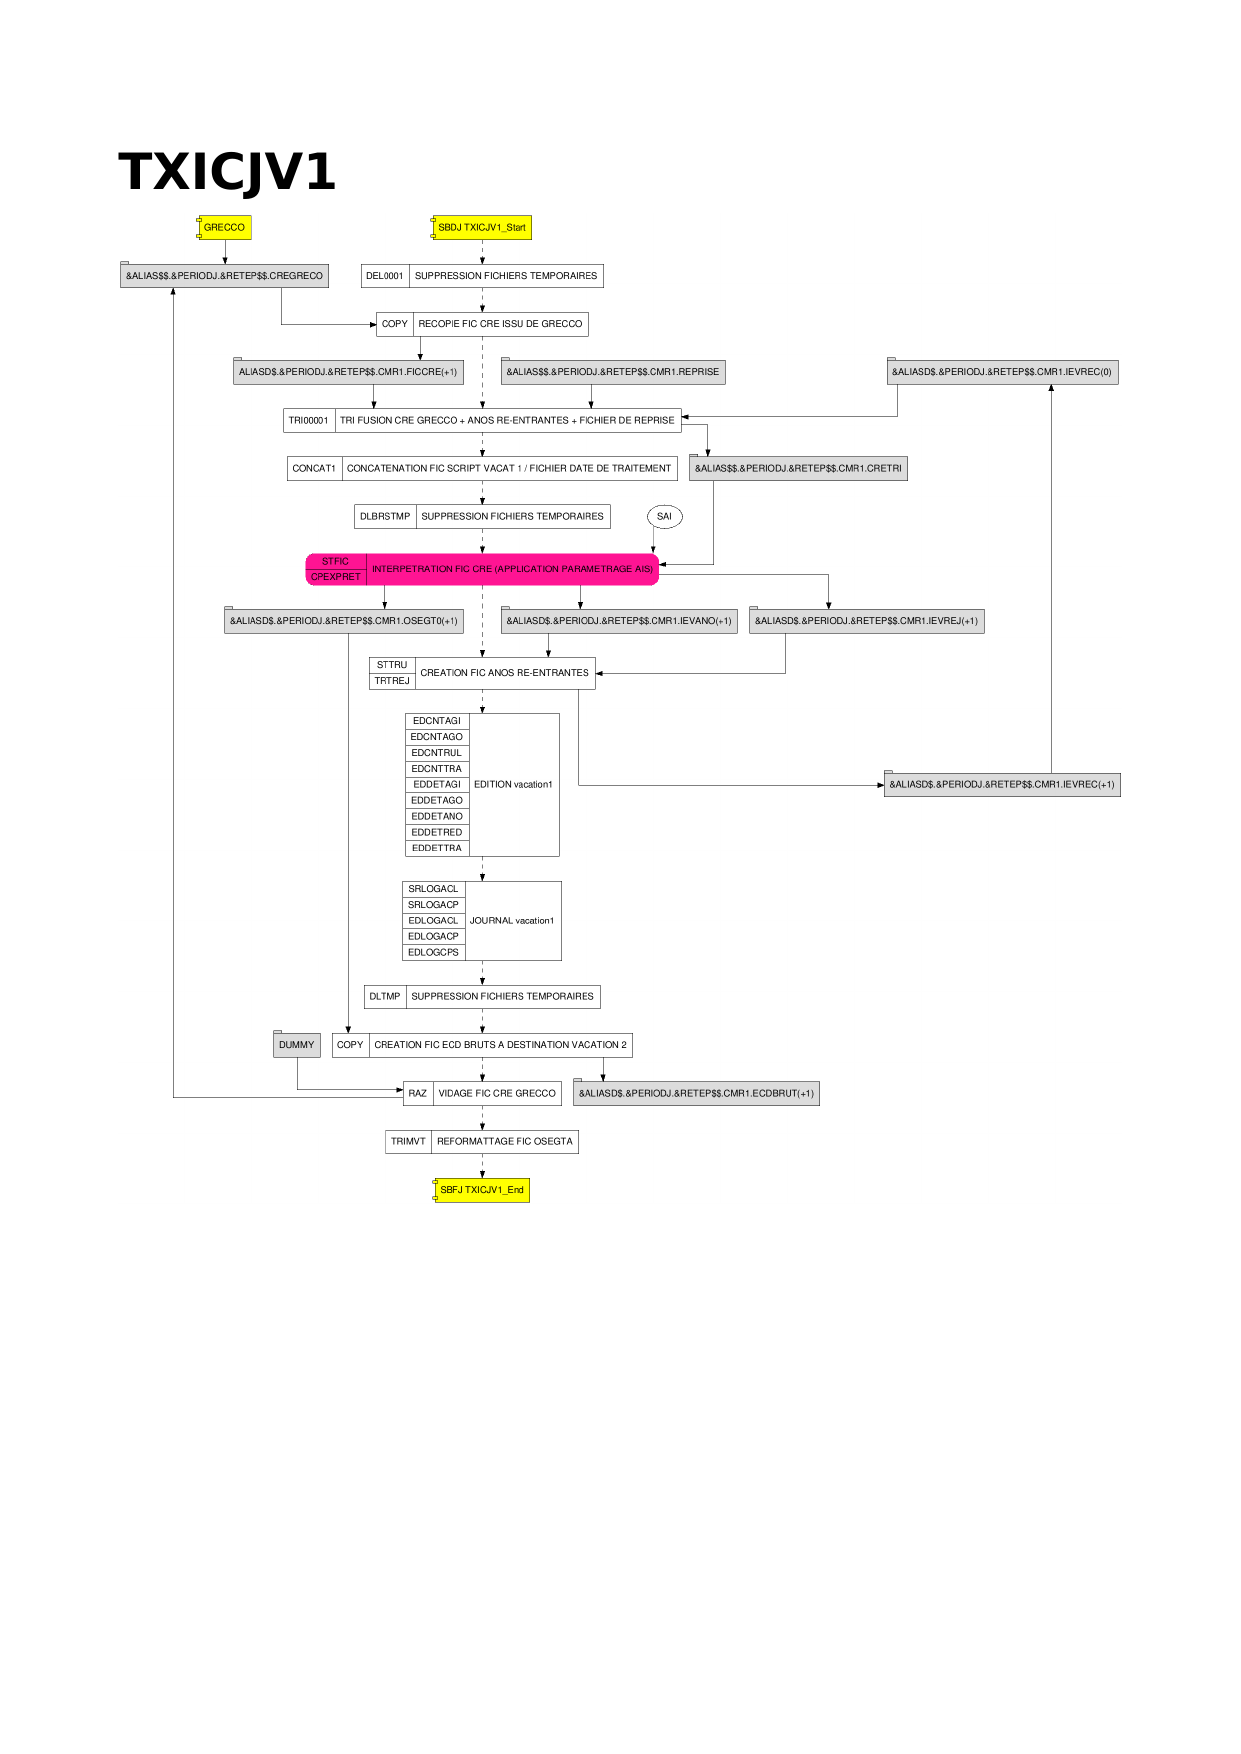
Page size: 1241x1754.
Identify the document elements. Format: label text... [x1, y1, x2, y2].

picture [118, 213, 1123, 1204]
subtitle TXICJV1 [118, 143, 1122, 201]
